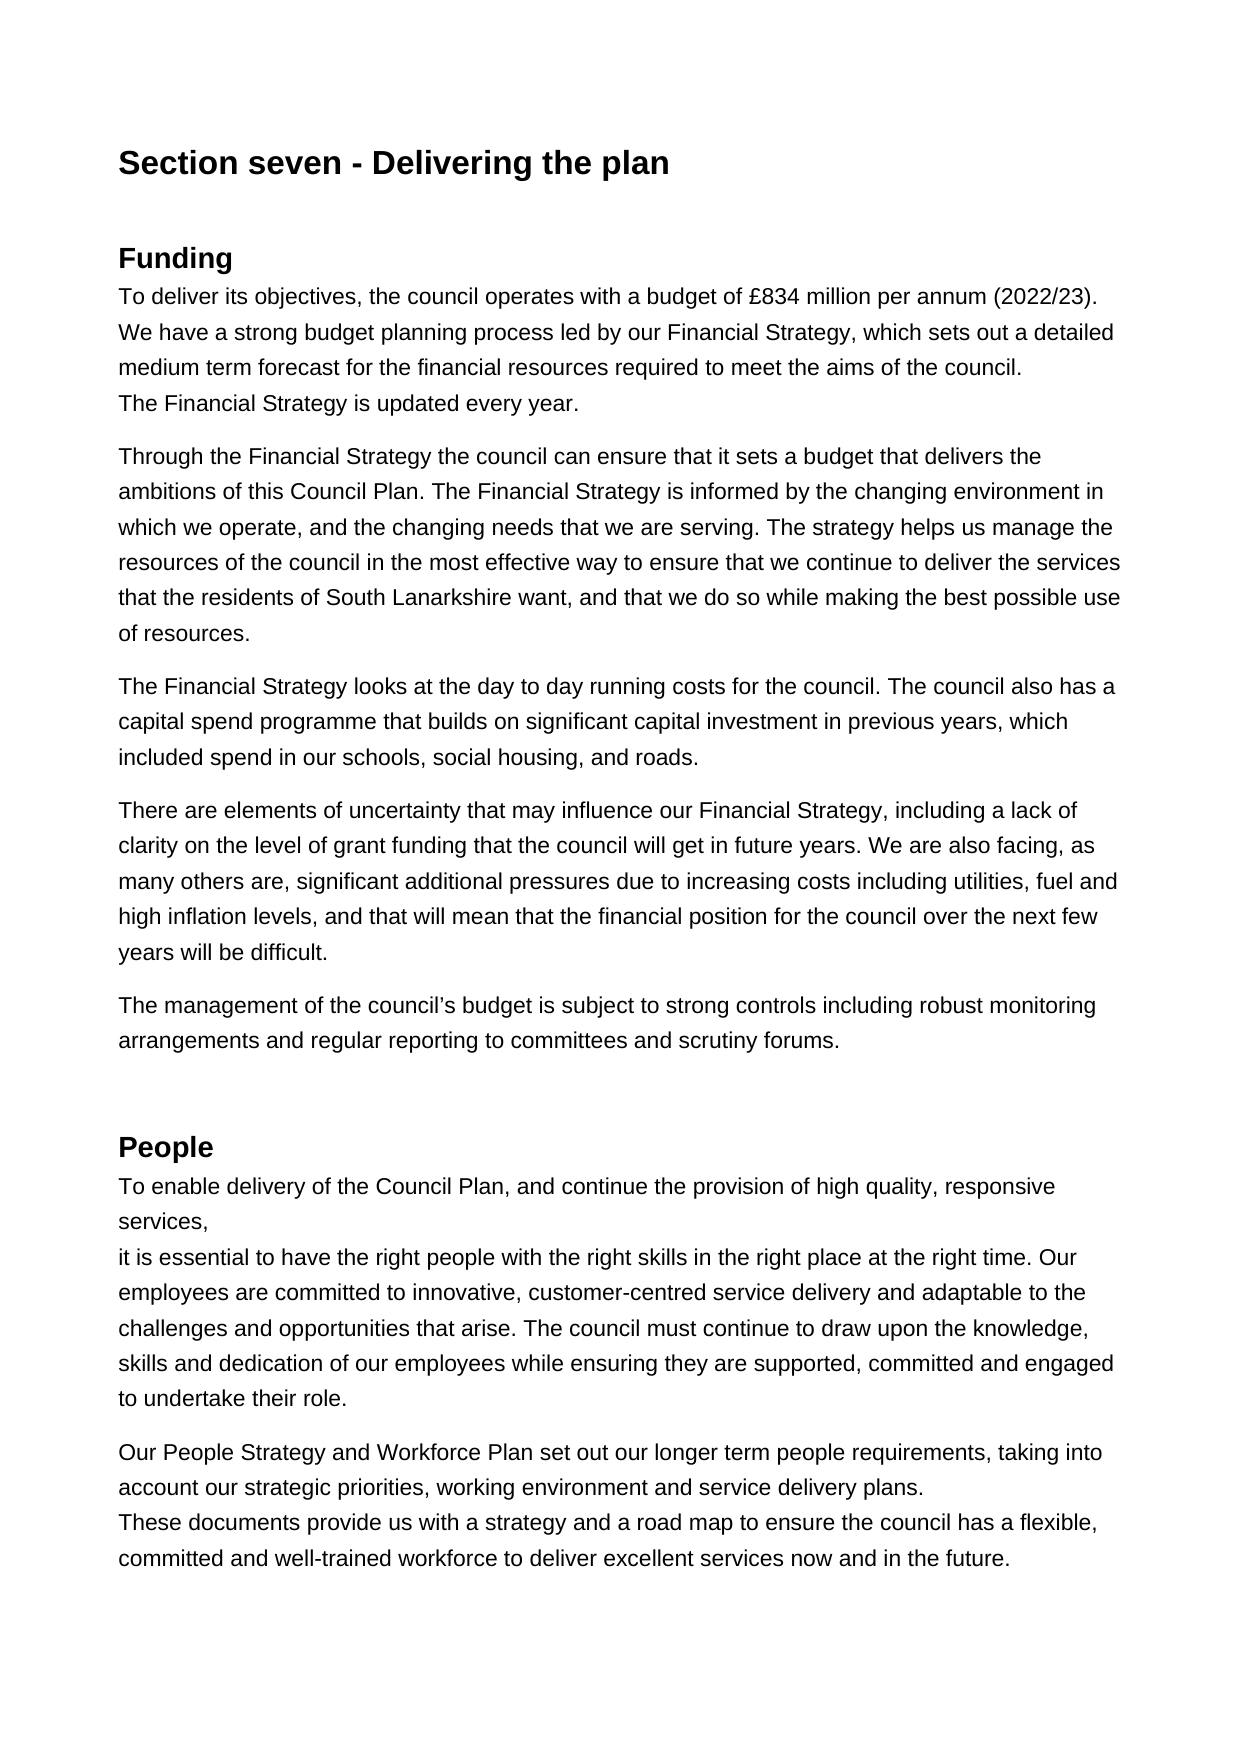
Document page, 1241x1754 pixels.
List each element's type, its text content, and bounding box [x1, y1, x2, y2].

subtitle People [118, 1128, 1122, 1164]
text There are elements of uncertainty that may influence our Financial Strategy, including a lack of clarity on the level of grant funding that the council will get in future years. We are also facing, as many others are, significant additional pressures due to increasing costs including utilities, fuel and high inflation levels, and that will mean that the financial position for the council over the next few years will be difficult. [118, 788, 1122, 965]
text The management of the council’s budget is subject to strong controls including robust monitoring arrangements and regular reporting to committees and scrutiny forums. [118, 983, 1122, 1053]
text Through the Financial Strategy the council can ensure that it sets a budget that delivers the ambitions of this Council Plan. The Financial Strategy is informed by the changing environment in which we operate, and the changing needs that we are serving. The strategy helps us manage the resources of the council in the most effective way to ensure that we continue to deliver the services that the residents of South Lanarkshire want, and that we do so while making the best possible use of resources. [118, 434, 1122, 646]
text To deliver its objectives, the council operates with a budget of £834 million per annum (2022/23). We have a strong budget planning process led by our Financial Strategy, which sets out a detailed medium term forecast for the financial resources required to meet the aims of the council. The Financial Strategy is updated every year. [118, 274, 1122, 416]
text Our People Strategy and Workforce Plan set out our longer term people requirements, taking into account our strategic priorities, working environment and service delivery plans. These documents provide us with a strategy and a road map to ensure the council has a flexible, committed and well-trained workforce to deliver excellent services now and in the future. [118, 1429, 1122, 1571]
subtitle Funding [118, 239, 1122, 274]
subtitle Section seven - Delivering the plan [118, 143, 1122, 182]
text The Financial Strategy looks at the day to day running costs for the council. The council also has a capital spend programme that builds on significant capital investment in previous years, which included spend in our schools, social housing, and roads. [118, 664, 1122, 770]
text To enable delivery of the Council Plan, and continue the provision of high quality, responsive services, it is essential to have the right people with the right skills in the right place at the right time. Our employees are committed to innovative, customer-centred service delivery and adaptable to the challenges and opportunities that arise. The council must continue to draw upon the knowledge, skills and dedication of our employees while ensuring they are supported, committed and engaged to undertake their role. [118, 1164, 1122, 1412]
